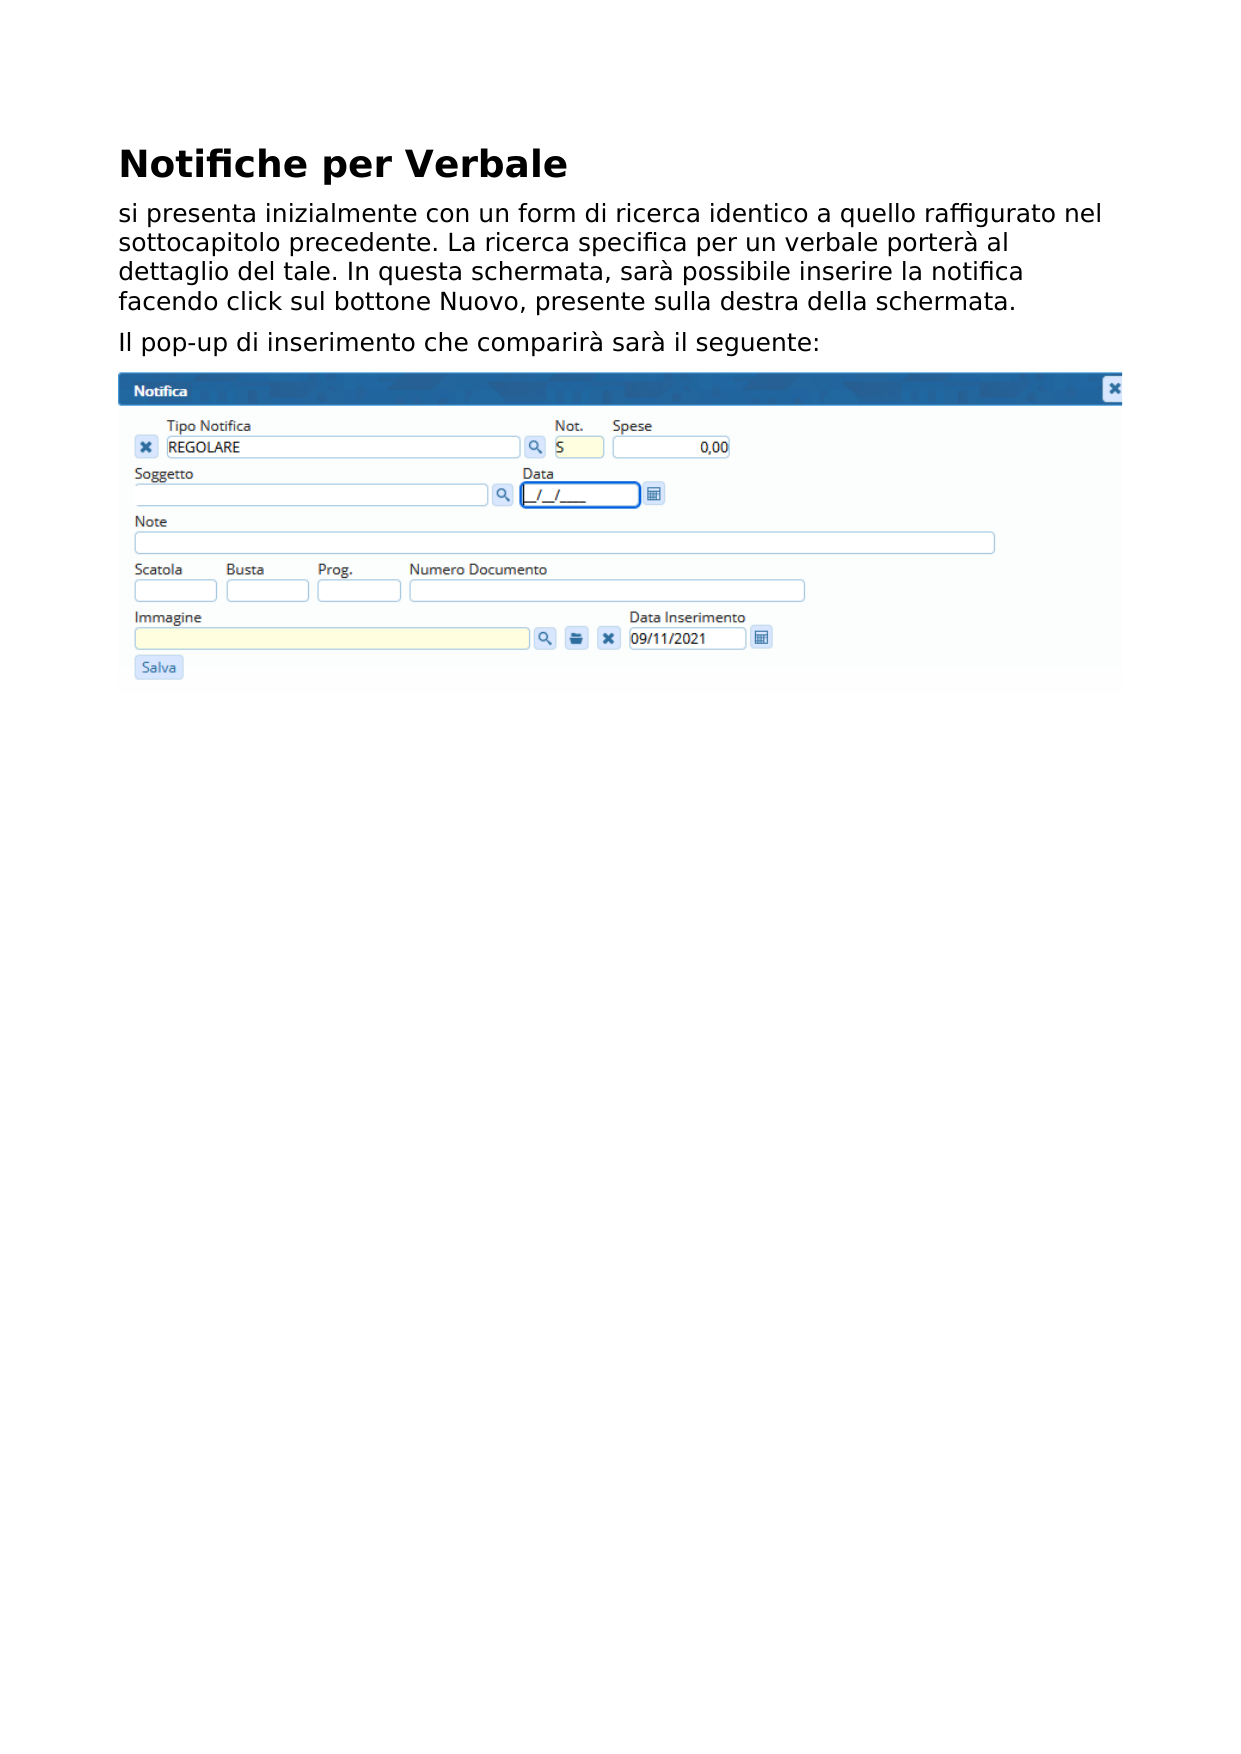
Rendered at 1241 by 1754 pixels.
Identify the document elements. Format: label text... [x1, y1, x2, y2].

subtitle Notifiche per Verbale [118, 143, 1122, 187]
picture [118, 370, 1123, 693]
text Il pop-up di inserimento che comparirà sarà il seguente: [118, 328, 1122, 358]
text si presenta inizialmente con un form di ricerca identico a quello raffigurato nel sottocapitolo precedente. La ricerca specifica per un verbale porterà al dettaglio del tale. In questa schermata, sarà possibile inserire la notifica facendo click sul bottone Nuovo, presente sulla destra della schermata. [118, 199, 1122, 316]
